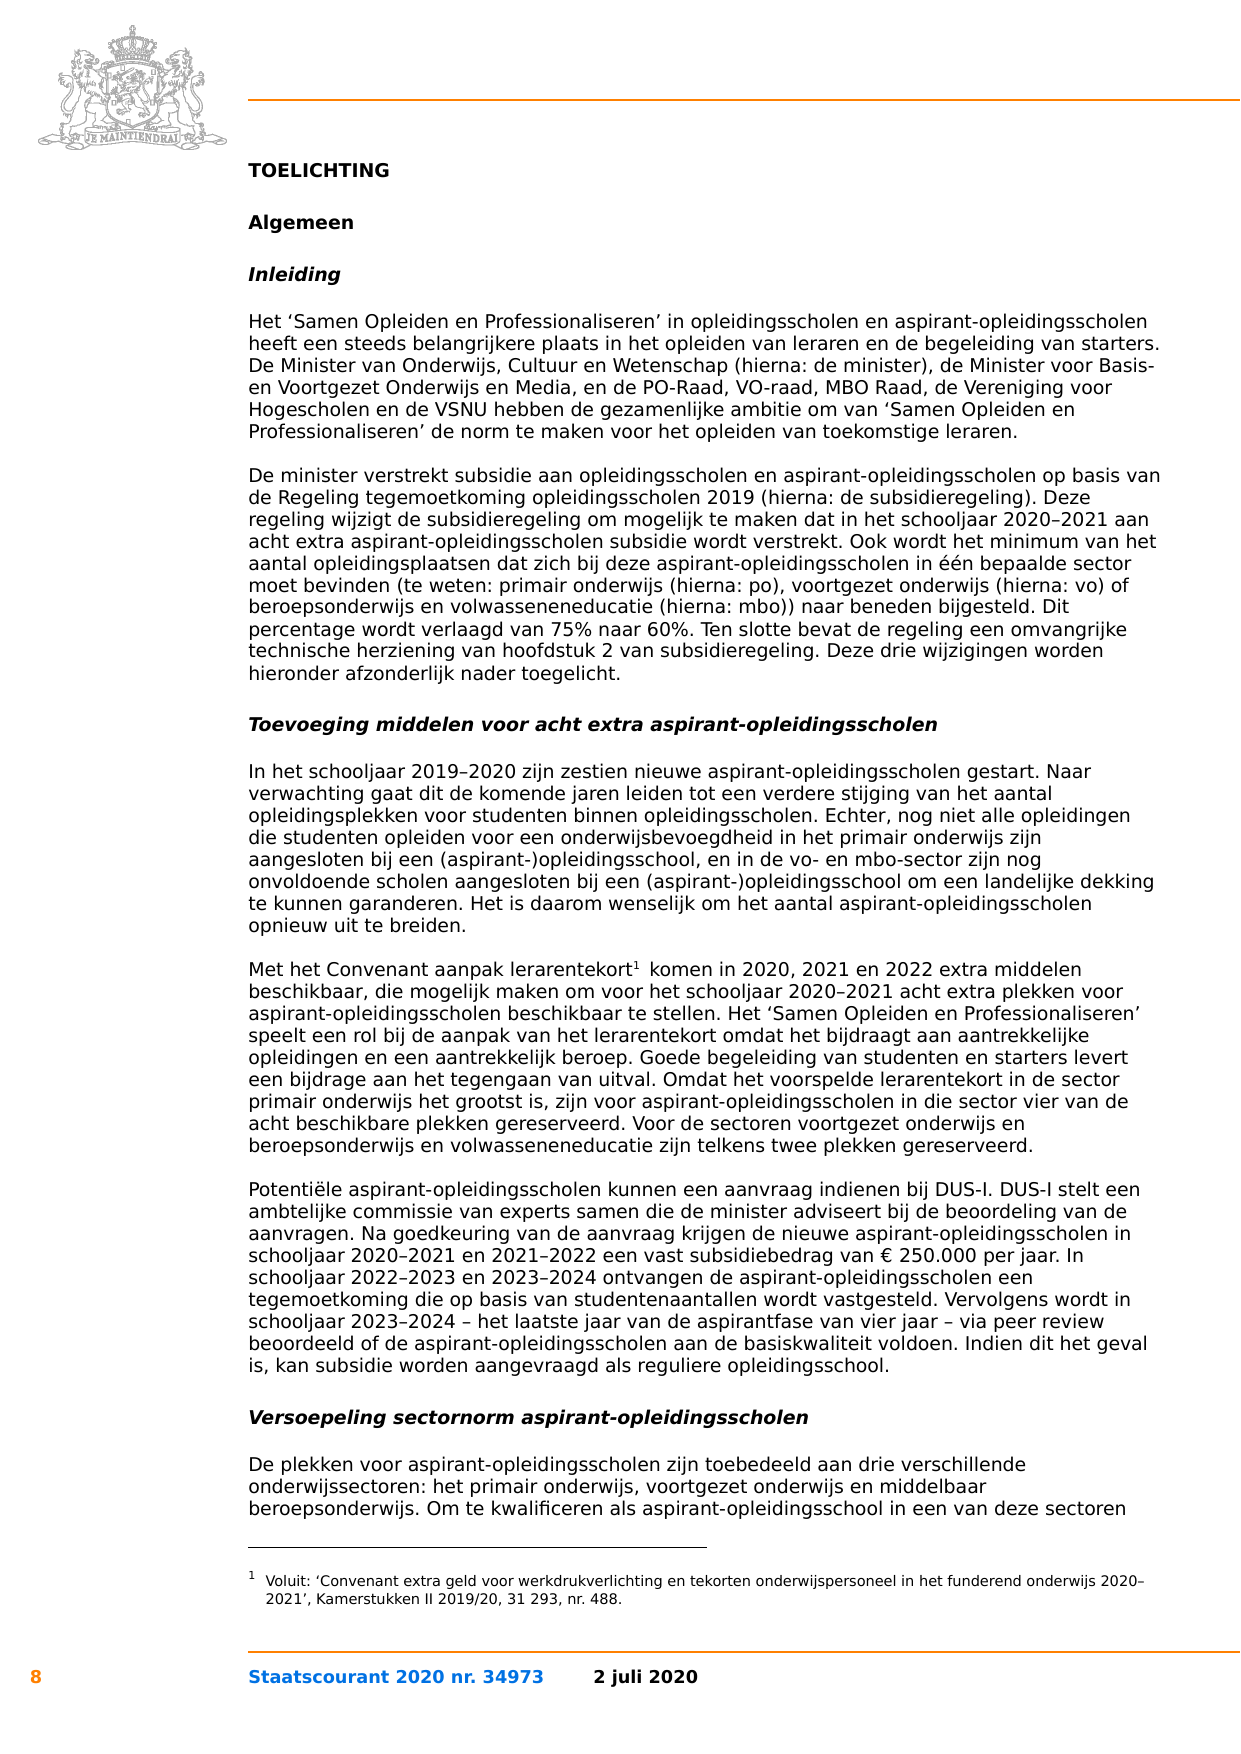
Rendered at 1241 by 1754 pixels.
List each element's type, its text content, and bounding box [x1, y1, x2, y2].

subtitle TOELICHTING [248, 160, 1163, 182]
text In het schooljaar 2019–2020 zijn zestien nieuwe aspirant-opleidingsscholen gestart. Naar verwachting gaat dit de komende jaren leiden tot een verdere stijging van het aantal opleidingsplekken voor studenten binnen opleidingsscholen. Echter, nog niet alle opleidingen die studenten opleiden voor een onderwijsbevoegdheid in het primair onderwijs zijn aangesloten bij een (aspirant-)opleidingsschool, en in de vo- en mbo-sector zijn nog onvoldoende scholen aangesloten bij een (aspirant-)opleidingsschool om een landelijke dekking te kunnen garanderen. Het is daarom wenselijk om het aantal aspirant-opleidingsscholen opnieuw uit te breiden. [248, 761, 1163, 937]
text Het ‘Samen Opleiden en Professionaliseren’ in opleidingsscholen en aspirant-opleidingsscholen heeft een steeds belangrijkere plaats in het opleiden van leraren en de begeleiding van starters. De Minister van Onderwijs, Cultuur en Wetenschap (hierna: de minister), de Minister voor Basis- en Voortgezet Onderwijs en Media, en de PO-Raad, VO-raad, MBO Raad, de Vereniging voor Hogescholen en de VSNU hebben de gezamenlijke ambitie om van ‘Samen Opleiden en Professionaliseren’ de norm te maken voor het opleiden van toekomstige leraren. [248, 311, 1163, 443]
subtitle Algemeen [248, 212, 1163, 234]
picture [38, 25, 227, 150]
subtitle Toevoeging middelen voor acht extra aspirant-opleidingsscholen [248, 714, 1163, 736]
text De minister verstrekt subsidie aan opleidingsscholen en aspirant-opleidingsscholen op basis van de Regeling tegemoetkoming opleidingsscholen 2019 (hierna: de subsidieregeling). Deze regeling wijzigt de subsidieregeling om mogelijk te maken dat in het schooljaar 2020–2021 aan acht extra aspirant-opleidingsscholen subsidie wordt verstrekt. Ook wordt het minimum van het aantal opleidingsplaatsen dat zich bij deze aspirant-opleidingsscholen in één bepaalde sector moet bevinden (te weten: primair onderwijs (hierna: po), voortgezet onderwijs (hierna: vo) of beroepsonderwijs en volwasseneneducatie (hierna: mbo)) naar beneden bijgesteld. Dit percentage wordt verlaagd van 75% naar 60%. Ten slotte bevat de regeling een omvangrijke technische herziening van hoofdstuk 2 van subsidieregeling. Deze drie wijzigingen worden hieronder afzonderlijk nader toegelicht. [248, 464, 1163, 684]
text Potentiële aspirant-opleidingsscholen kunnen een aanvraag indienen bij DUS-I. DUS-I stelt een ambtelijke commissie van experts samen die de minister adviseert bij de beoordeling van de aanvragen. Na goedkeuring van de aanvraag krijgen de nieuwe aspirant-opleidingsscholen in schooljaar 2020–2021 en 2021–2022 een vast subsidiebedrag van € 250.000 per jaar. In schooljaar 2022–2023 en 2023–2024 ontvangen de aspirant-opleidingsscholen een tegemoetkoming die op basis van studentenaantallen wordt vastgesteld. Vervolgens wordt in schooljaar 2023–2024 – het laatste jaar van de aspirantfase van vier jaar – via peer review beoordeeld of de aspirant-opleidingsscholen aan de basiskwaliteit voldoen. Indien dit het geval is, kan subsidie worden aangevraagd als reguliere opleidingsschool. [248, 1179, 1163, 1377]
text Met het Convenant aanpak lerarentekort komen in 2020, 2021 en 2022 extra middelen beschikbaar, die mogelijk maken om voor het schooljaar 2020–2021 acht extra plekken voor aspirant-opleidingsscholen beschikbaar te stellen. Het ‘Samen Opleiden en Professionaliseren’ speelt een rol bij de aanpak van het lerarentekort omdat het bijdraagt aan aantrekkelijke opleidingen en een aantrekkelijk beroep. Goede begeleiding van studenten en starters levert een bijdrage aan het tegengaan van uitval. Omdat het voorspelde lerarentekort in de sector primair onderwijs het grootst is, zijn voor aspirant-opleidingsscholen in die sector vier van de acht beschikbare plekken gereserveerd. Voor de sectoren voortgezet onderwijs en beroepsonderwijs en volwasseneneducatie zijn telkens twee plekken gereserveerd. [248, 959, 1163, 1157]
subtitle Inleiding [248, 264, 1163, 286]
text De plekken voor aspirant-opleidingsscholen zijn toebedeeld aan drie verschillende onderwijssectoren: het primair onderwijs, voortgezet onderwijs en middelbaar beroepsonderwijs. Om te kwalificeren als aspirant-opleidingsschool in een van deze sectoren [248, 1453, 1163, 1519]
text Voluit: ‘Convenant extra geld voor werkdrukverlichting en tekorten onderwijspersoneel in het funderend onderwijs 2020–2021’, Kamerstukken II 2019/20, 31 293, nr. 488. [248, 1569, 1163, 1608]
subtitle Versoepeling sectornorm aspirant-opleidingsscholen [248, 1407, 1163, 1428]
